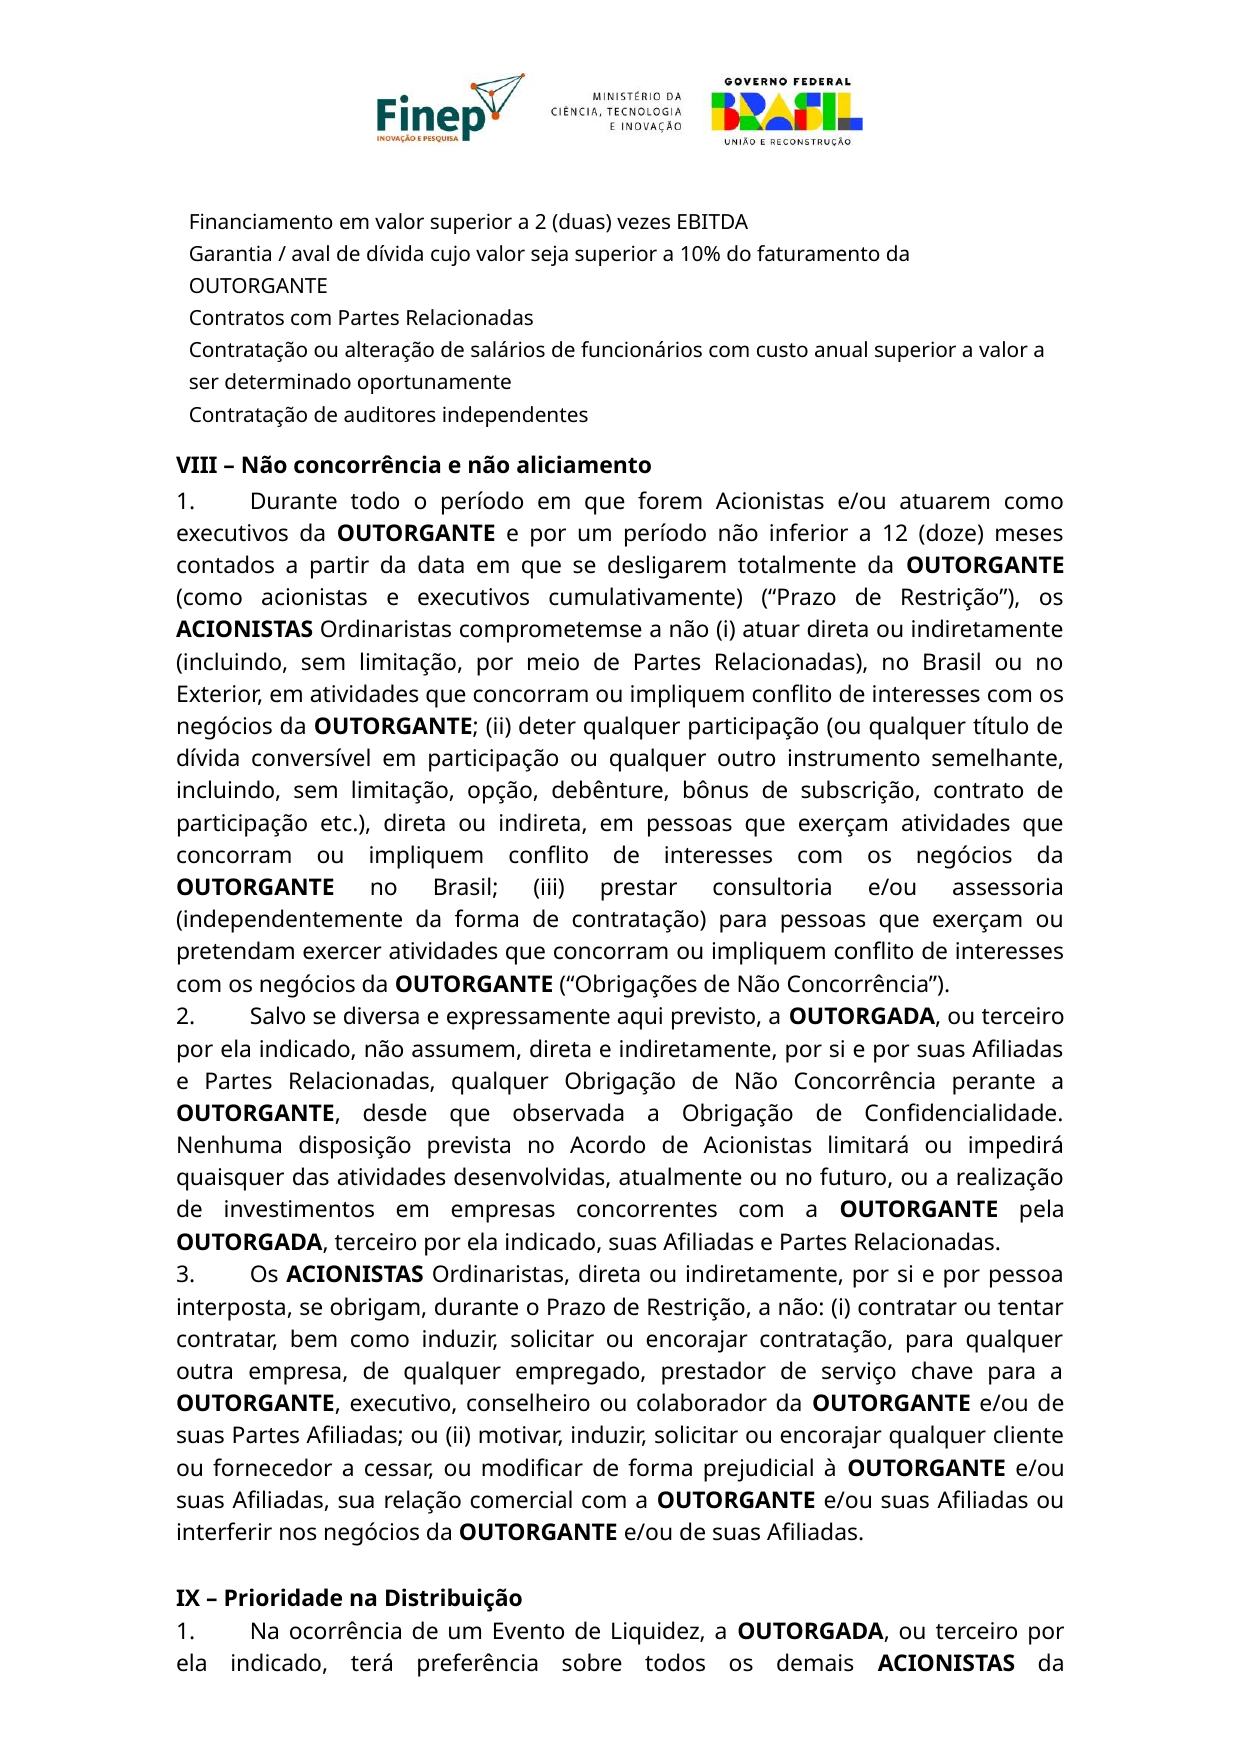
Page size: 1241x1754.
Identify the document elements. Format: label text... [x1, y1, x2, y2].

text Garantia / aval de dívida cujo valor seja superior a 10% do faturamento da OUTORGANTE [188, 239, 1053, 299]
list Os ACIONISTAS Ordinaristas, direta ou indiretamente, por si e por pessoa interposta, se obrigam, durante o Prazo de Restrição, a não: (i) contratar ou tentar contratar, bem como induzir, solicitar ou encorajar contratação, para qualquer outra empresa, de qualquer empregado, prestador de serviço chave para a OUTORGANTE, executivo, conselheiro ou colaborador da OUTORGANTE e/ou de suas Partes Afiliadas; ou (ii) motivar, induzir, solicitar ou encorajar qualquer cliente ou fornecedor a cessar, ou modificar de forma prejudicial à OUTORGANTE e/ou suas Afiliadas, sua relação comercial com a OUTORGANTE e/ou suas Afiliadas ou interferir nos negócios da OUTORGANTE e/ou de suas Afiliadas. [176, 1258, 1064, 1547]
list Durante todo o período em que forem Acionistas e/ou atuarem como executivos da OUTORGANTE e por um período não inferior a 12 (doze) meses contados a partir da data em que se desligarem totalmente da OUTORGANTE (como acionistas e executivos cumulativamente) (“Prazo de Restrição”), os ACIONISTAS Ordinaristas comprometemse a não (i) atuar direta ou indiretamente (incluindo, sem limitação, por meio de Partes Relacionadas), no Brasil ou no Exterior, em atividades que concorram ou impliquem conflito de interesses com os negócios da OUTORGANTE; (ii) deter qualquer participação (ou qualquer título de dívida conversível em participação ou qualquer outro instrumento semelhante, incluindo, sem limitação, opção, debênture, bônus de subscrição, contrato de participação etc.), direta ou indireta, em pessoas que exerçam atividades que concorram ou impliquem conflito de interesses com os negócios da OUTORGANTE no Brasil; (iii) prestar consultoria e/ou assessoria (independentemente da forma de contratação) para pessoas que exerçam ou pretendam exercer atividades que concorram ou impliquem conflito de interesses com os negócios da OUTORGANTE (“Obrigações de Não Concorrência”). [176, 485, 1064, 999]
text Financiamento em valor superior a 2 (duas) vezes EBITDA [188, 207, 1053, 235]
list Na ocorrência de um Evento de Liquidez, a OUTORGADA, ou terceiro por ela indicado, terá preferência sobre todos os demais ACIONISTAS da [176, 1615, 1064, 1679]
list Salvo se diversa e expressamente aqui previsto, a OUTORGADA, ou terceiro por ela indicado, não assumem, direta e indiretamente, por si e por suas Afiliadas e Partes Relacionadas, qualquer Obrigação de Não Concorrência perante a OUTORGANTE, desde que observada a Obrigação de Confidencialidade. Nenhuma disposição prevista no Acordo de Acionistas limitará ou impedirá quaisquer das atividades desenvolvidas, atualmente ou no futuro, ou a realização de investimentos em empresas concorrentes com a OUTORGANTE pela OUTORGADA, terceiro por ela indicado, suas Afiliadas e Partes Relacionadas. [176, 1000, 1064, 1257]
text Contratação de auditores independentes [188, 400, 1053, 428]
text Contratação ou alteração de salários de funcionários com custo anual superior a valor a ser determinado oportunamente [188, 336, 1053, 396]
subtitle IX – Prioridade na Distribuição [176, 1582, 1070, 1613]
subtitle VIII – Não concorrência e não aliciamento [176, 449, 1070, 480]
text Contratos com Partes Relacionadas [188, 303, 1053, 332]
